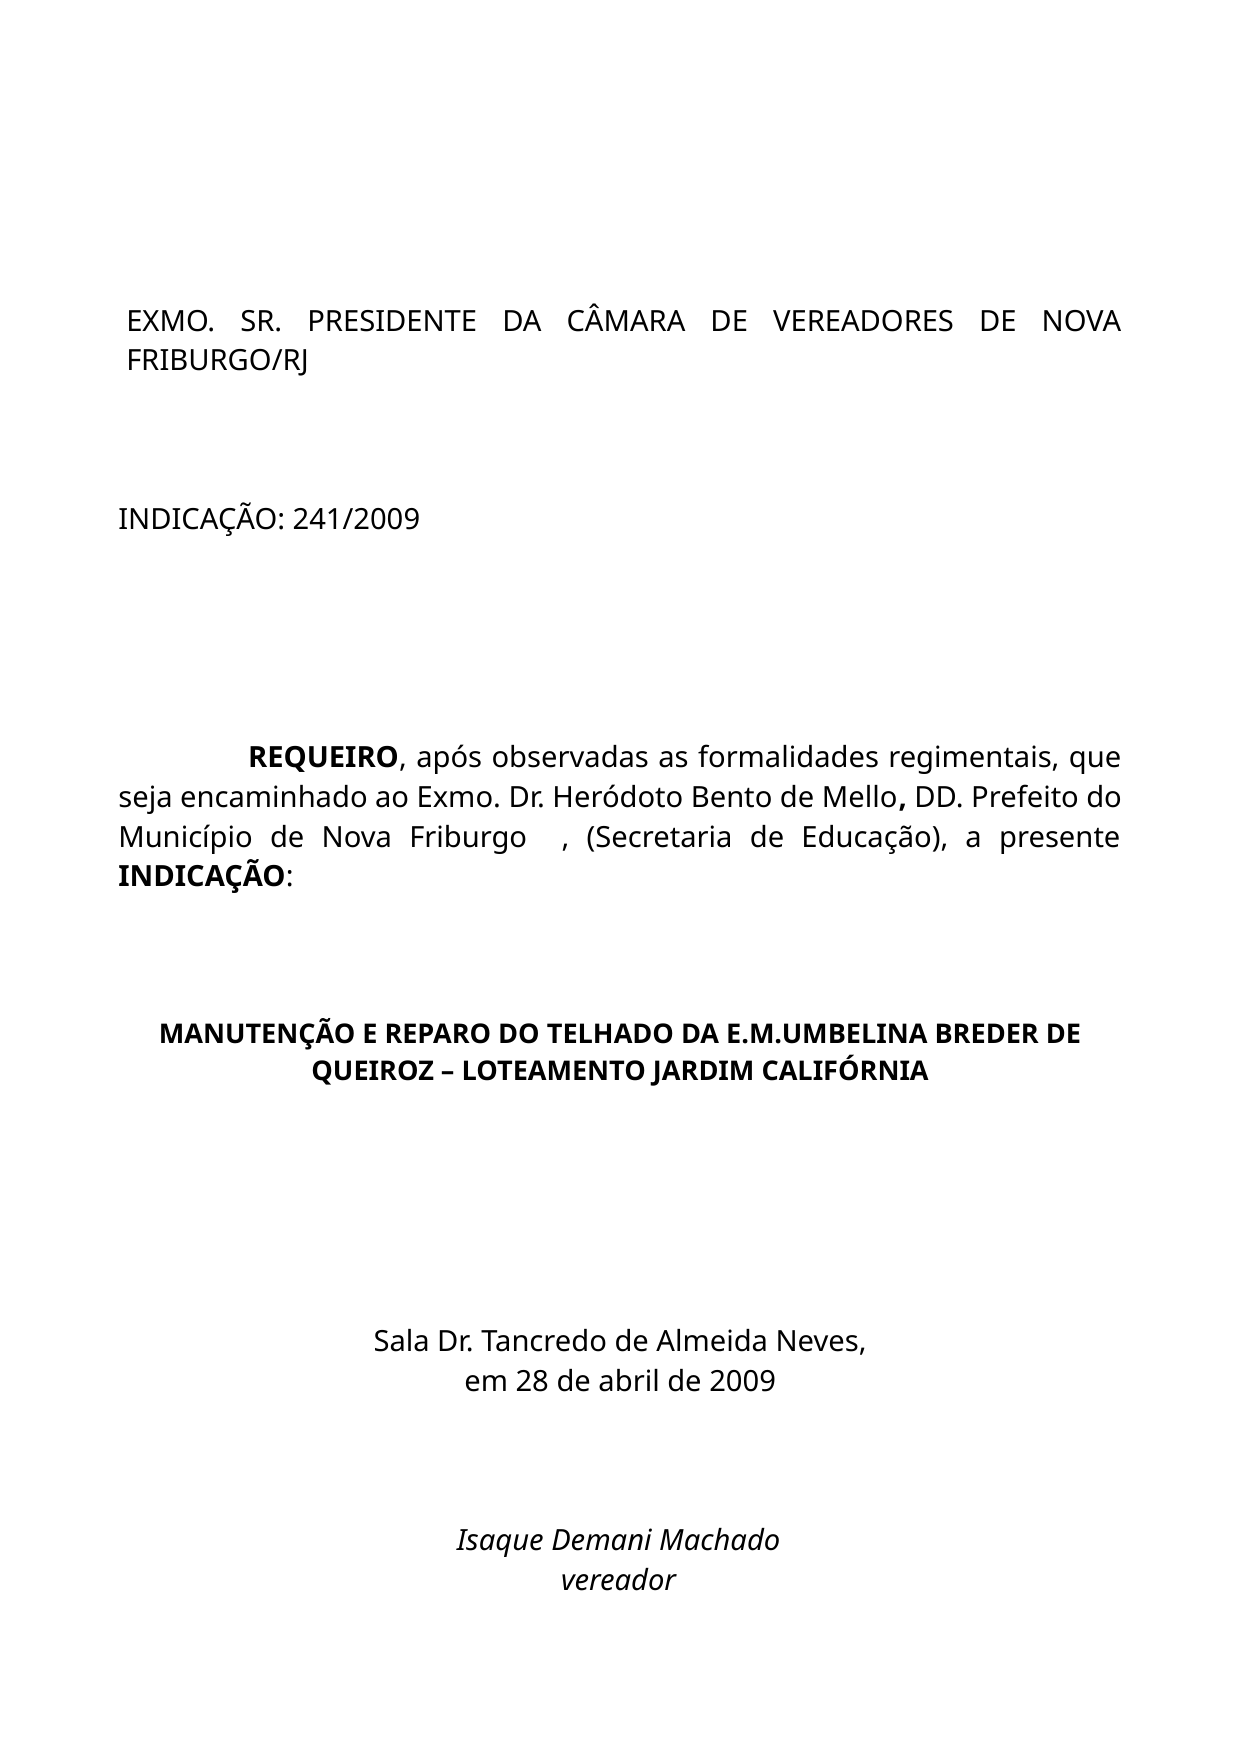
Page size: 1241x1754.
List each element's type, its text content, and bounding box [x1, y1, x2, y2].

text REQUEIRO, após observadas as formalidades regimentais, que seja encaminhado ao Exmo. Dr. Heródoto Bento de Mello, DD. Prefeito do Município de Nova Friburgo , (Secretaria de Educação), a presente INDICAÇÃO: [118, 737, 1122, 895]
text vereador [118, 1559, 1122, 1598]
text Isaque Demani Machado [118, 1519, 1122, 1559]
text INDICAÇÃO: 241/2009 [118, 498, 1122, 538]
text MANUTENÇÃO E REPARO DO TELHADO DA E.M.UMBELINA BREDER DE QUEIROZ – LOTEAMENTO JARDIM CALIFÓRNIA [118, 1014, 1122, 1088]
text Sala Dr. Tancredo de Almeida Neves, [118, 1321, 1122, 1360]
text EXMO. SR. PRESIDENTE DA CÂMARA DE VEREADORES DE NOVA FRIBURGO/RJ [126, 300, 1122, 379]
text em 28 de abril de 2009 [118, 1360, 1122, 1400]
